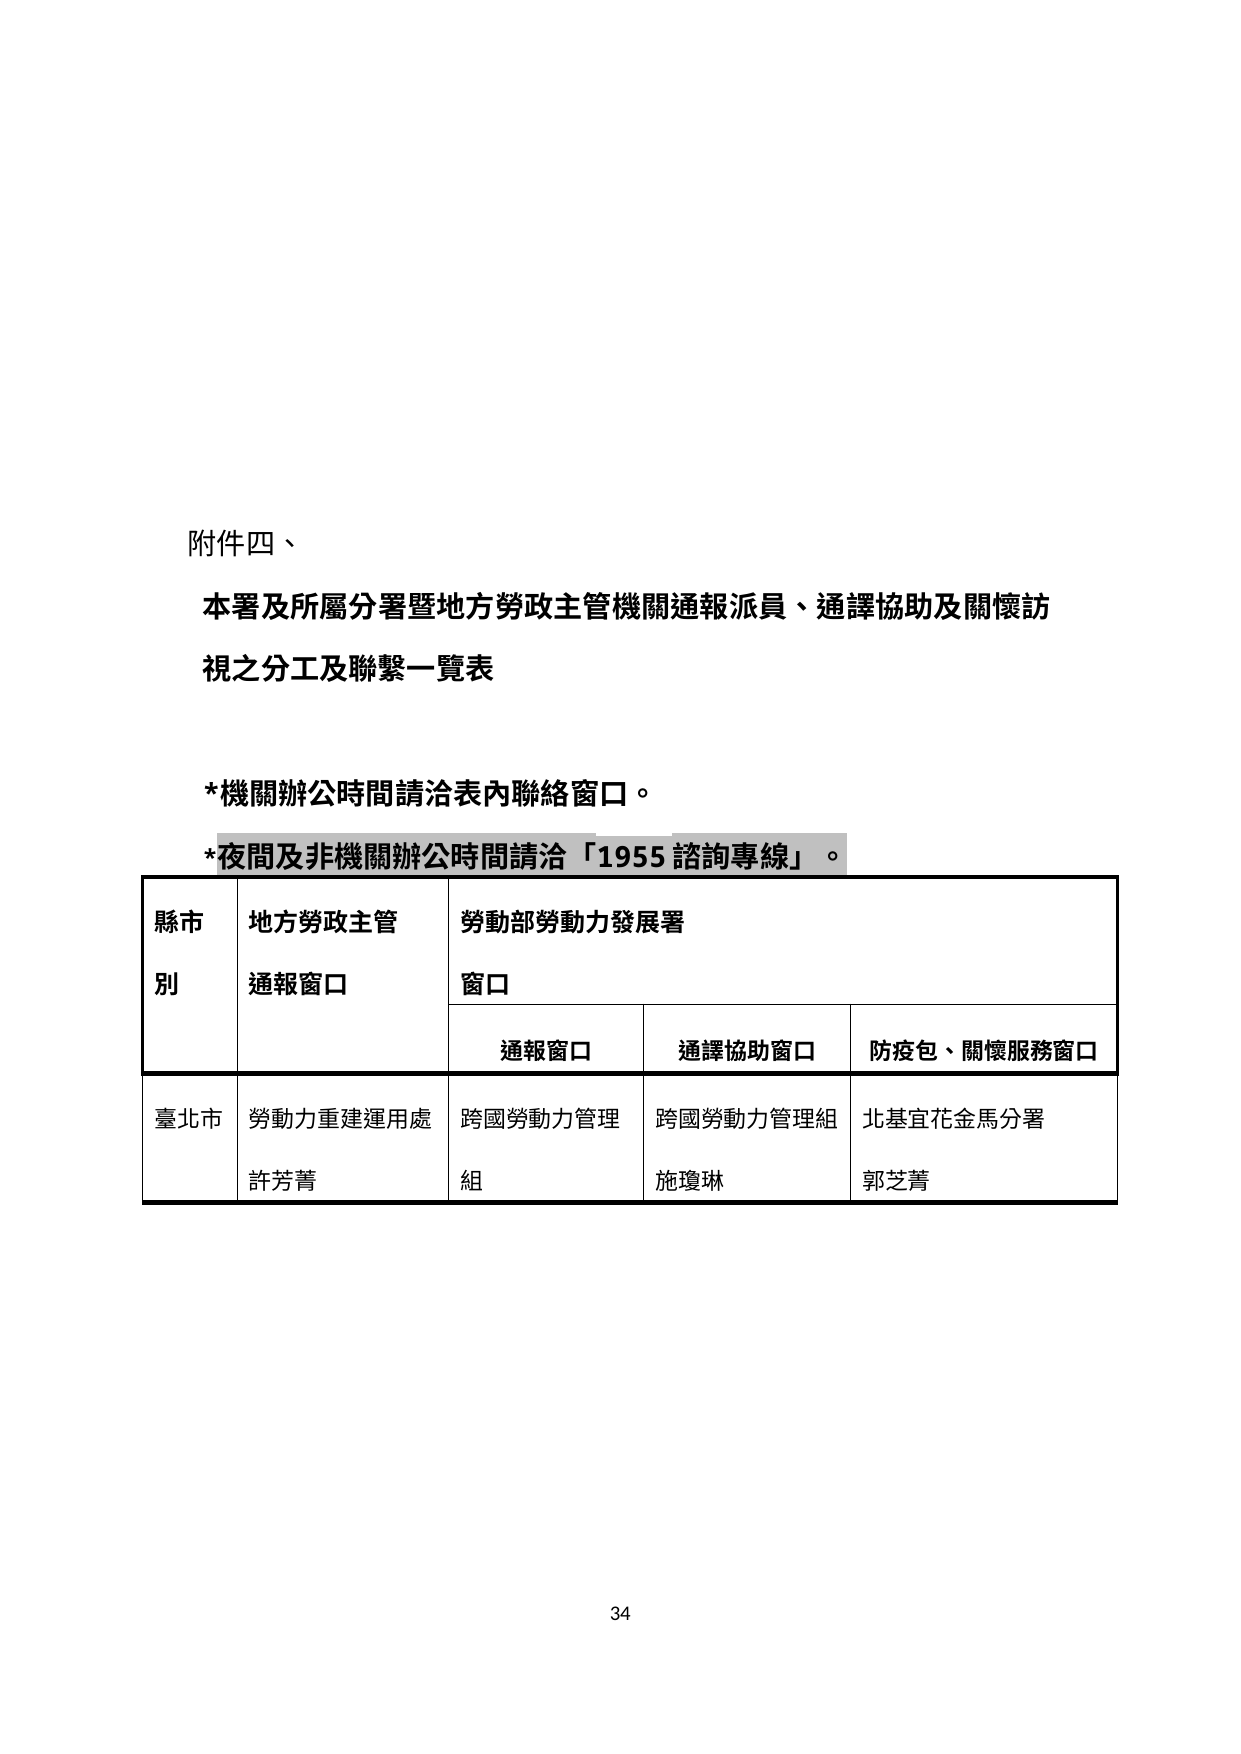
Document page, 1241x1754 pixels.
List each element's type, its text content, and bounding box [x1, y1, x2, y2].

text *夜間及非機關辦公時間請洽「1955諮詢專線」。 [202, 813, 1053, 875]
table_header 地方勞政主管 通報窗口 [238, 879, 448, 1071]
table_header 縣市別 [144, 879, 237, 1071]
table_cell 跨國勞動力管理組 [449, 1076, 643, 1200]
table_cell 跨國勞動力管理組施瓊琳 [644, 1076, 850, 1200]
table_cell 防疫包、關懷服務窗口 [851, 1005, 1116, 1071]
text *機關辦公時間請洽表內聯絡窗口。 [202, 750, 1053, 813]
table_cell 臺北市 [143, 1076, 237, 1200]
table_header 勞動部勞動力發展署 窗口 [449, 879, 1116, 1003]
text 附件四、 [187, 500, 1053, 563]
table_cell 北基宜花金馬分署 郭芝菁 [851, 1076, 1117, 1200]
table_cell 勞動力重建運用處 許芳菁 [238, 1076, 448, 1200]
text 本署及所屬分署暨地方勞政主管機關通報派員、通譯協助及關懷訪視之分工及聯繫一覽表 [202, 563, 1053, 688]
table_cell 通譯協助窗口 [644, 1005, 850, 1071]
table_cell 通報窗口 [449, 1005, 643, 1071]
